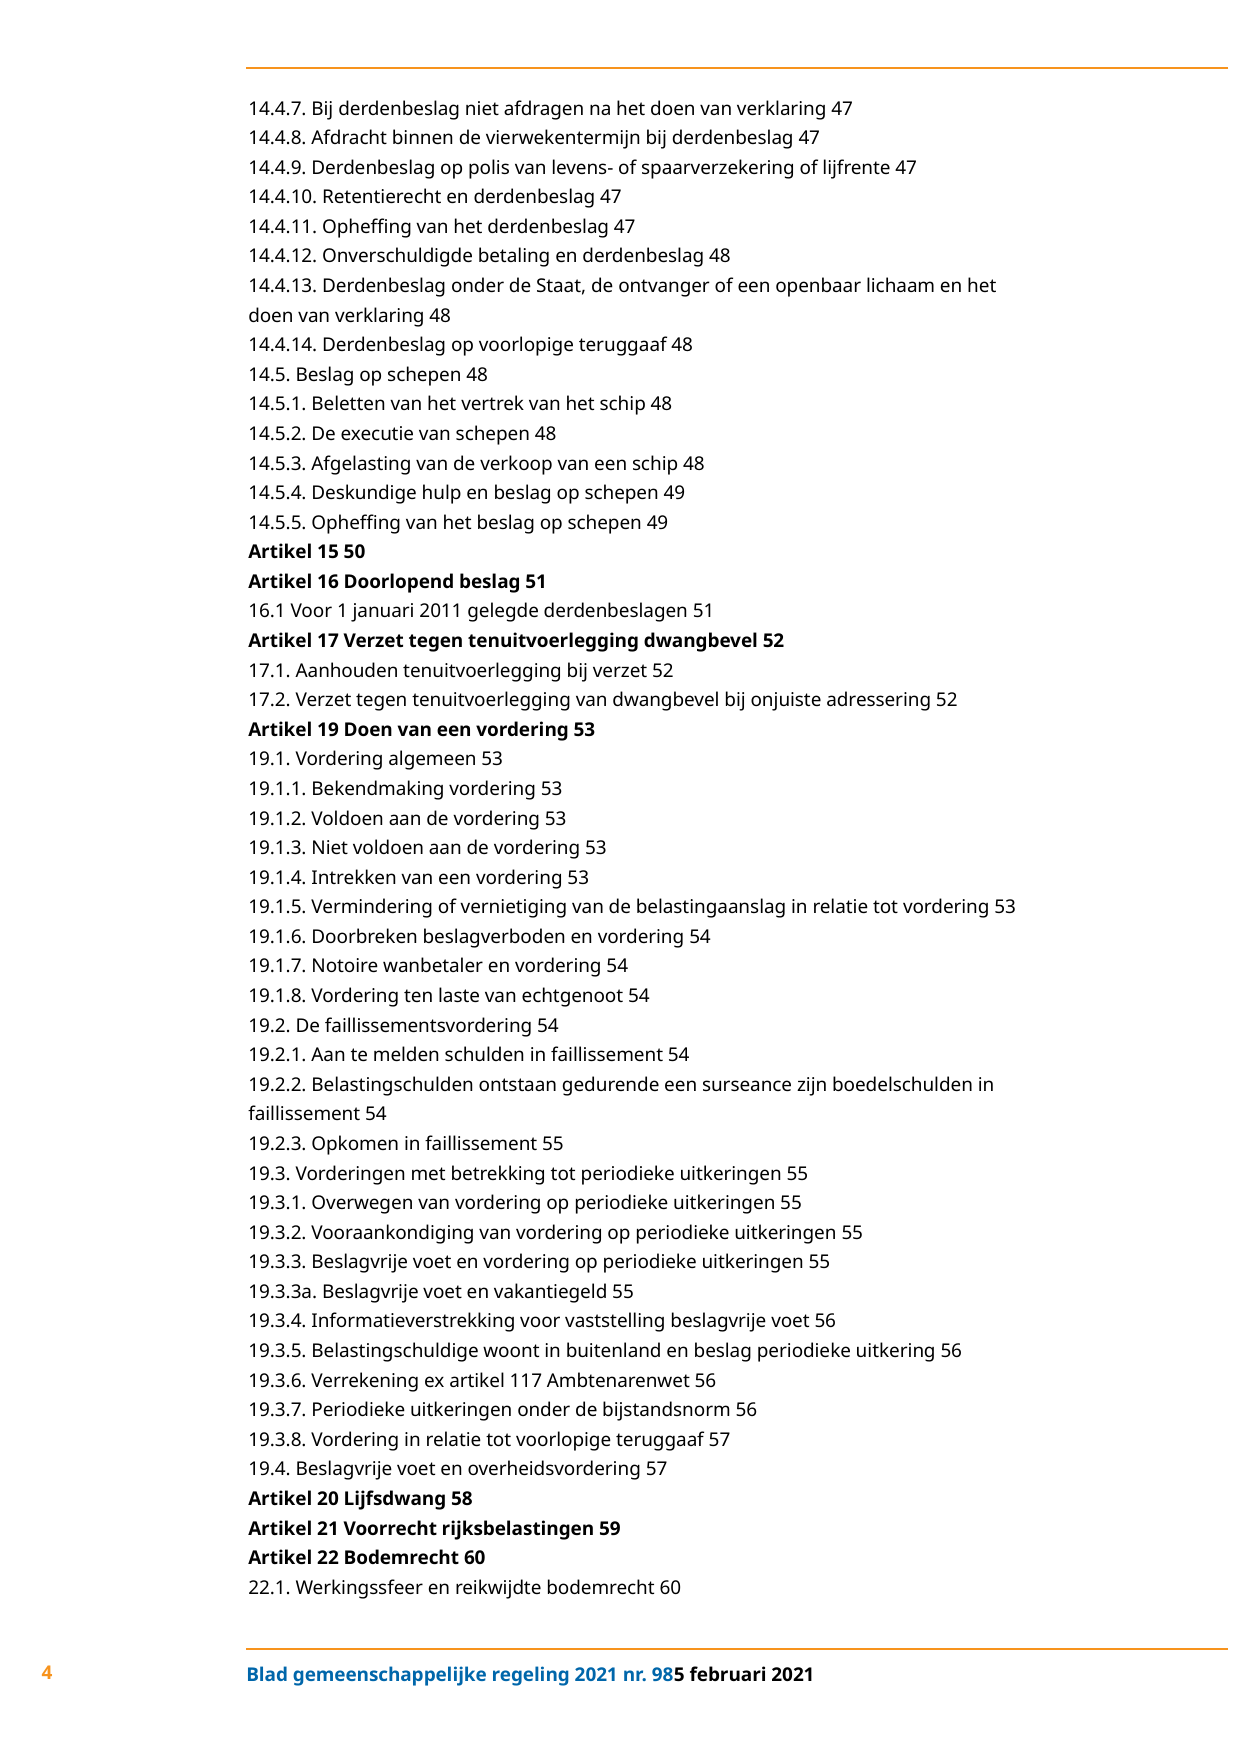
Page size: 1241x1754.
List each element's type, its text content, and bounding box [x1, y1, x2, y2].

text 14.5.2. De executie van schepen 48 [248, 420, 1152, 446]
text 19.1.7. Notoire wanbetaler en vordering 54 [248, 953, 1152, 978]
text Artikel 20 Lijfsdwang 58 [248, 1485, 1152, 1511]
text 14.5. Beslag op schepen 48 [248, 361, 1152, 387]
text 19.3.3. Beslagvrije voet en vordering op periodieke uitkeringen 55 [248, 1248, 1152, 1274]
text 14.4.14. Derdenbeslag op voorlopige teruggaaf 48 [248, 331, 1152, 357]
text 19.3.6. Verrekening ex artikel 117 Ambtenarenwet 56 [248, 1367, 1152, 1393]
text Artikel 16 Doorlopend beslag 51 [248, 568, 1152, 594]
text doen van verklaring 48 [248, 302, 1152, 328]
text 19.1.3. Niet voldoen aan de vordering 53 [248, 834, 1152, 860]
text 19.3.1. Overwegen van vordering op periodieke uitkeringen 55 [248, 1189, 1152, 1215]
text 19.3.3a. Beslagvrije voet en vakantiegeld 55 [248, 1278, 1152, 1304]
text Artikel 15 50 [248, 538, 1152, 564]
text 14.5.4. Deskundige hulp en beslag op schepen 49 [248, 479, 1152, 505]
text 14.4.7. Bij derdenbeslag niet afdragen na het doen van verklaring 47 [248, 95, 1152, 121]
text 14.4.13. Derdenbeslag onder de Staat, de ontvanger of een openbaar lichaam en het [248, 272, 1152, 298]
text 19.1.1. Bekendmaking vordering 53 [248, 775, 1152, 801]
text 14.5.3. Afgelasting van de verkoop van een schip 48 [248, 450, 1152, 476]
text 14.4.11. Opheffing van het derdenbeslag 47 [248, 213, 1152, 239]
picture [41, 47, 231, 172]
text 19.4. Beslagvrije voet en overheidsvordering 57 [248, 1456, 1152, 1481]
text 19.1.5. Vermindering of vernietiging van de belastingaanslag in relatie tot vordering 53 [248, 893, 1152, 919]
text 19.3. Vorderingen met betrekking tot periodieke uitkeringen 55 [248, 1160, 1152, 1186]
text 19.1.4. Intrekken van een vordering 53 [248, 864, 1152, 890]
text 19.2.2. Belastingschulden ontstaan gedurende een surseance zijn boedelschulden in [248, 1071, 1152, 1097]
text 19.1.2. Voldoen aan de vordering 53 [248, 805, 1152, 831]
text 19.3.8. Vordering in relatie tot voorlopige teruggaaf 57 [248, 1426, 1152, 1452]
text Artikel 22 Bodemrecht 60 [248, 1544, 1152, 1570]
text 14.5.5. Opheffing van het beslag op schepen 49 [248, 509, 1152, 535]
text 19.3.4. Informatieverstrekking voor vaststelling beslagvrije voet 56 [248, 1308, 1152, 1333]
text faillissement 54 [248, 1101, 1152, 1126]
text 19.3.2. Vooraankondiging van vordering op periodieke uitkeringen 55 [248, 1219, 1152, 1245]
text 19.1. Vordering algemeen 53 [248, 746, 1152, 771]
text Artikel 21 Voorrecht rijksbelastingen 59 [248, 1515, 1152, 1541]
text 14.5.1. Beletten van het vertrek van het schip 48 [248, 391, 1152, 416]
text 19.1.8. Vordering ten laste van echtgenoot 54 [248, 982, 1152, 1008]
text 19.2.1. Aan te melden schulden in faillissement 54 [248, 1041, 1152, 1067]
text 22.1. Werkingssfeer en reikwijdte bodemrecht 60 [248, 1574, 1152, 1600]
text 17.1. Aanhouden tenuitvoerlegging bij verzet 52 [248, 657, 1152, 683]
text 19.1.6. Doorbreken beslagverboden en vordering 54 [248, 923, 1152, 949]
text 19.3.7. Periodieke uitkeringen onder de bijstandsnorm 56 [248, 1396, 1152, 1422]
text 14.4.12. Onverschuldigde betaling en derdenbeslag 48 [248, 243, 1152, 268]
text 19.2. De faillissementsvordering 54 [248, 1012, 1152, 1038]
text 17.2. Verzet tegen tenuitvoerlegging van dwangbevel bij onjuiste adressering 52 [248, 686, 1152, 712]
text 14.4.9. Derdenbeslag op polis van levens- of spaarverzekering of lijfrente 47 [248, 154, 1152, 180]
text 14.4.10. Retentierecht en derdenbeslag 47 [248, 183, 1152, 209]
text 19.3.5. Belastingschuldige woont in buitenland en beslag periodieke uitkering 56 [248, 1337, 1152, 1363]
text 16.1 Voor 1 januari 2011 gelegde derdenbeslagen 51 [248, 598, 1152, 623]
text Artikel 19 Doen van een vordering 53 [248, 716, 1152, 742]
text 14.4.8. Afdracht binnen de vierwekentermijn bij derdenbeslag 47 [248, 124, 1152, 150]
text 19.2.3. Opkomen in faillissement 55 [248, 1130, 1152, 1156]
text Artikel 17 Verzet tegen tenuitvoerlegging dwangbevel 52 [248, 627, 1152, 653]
